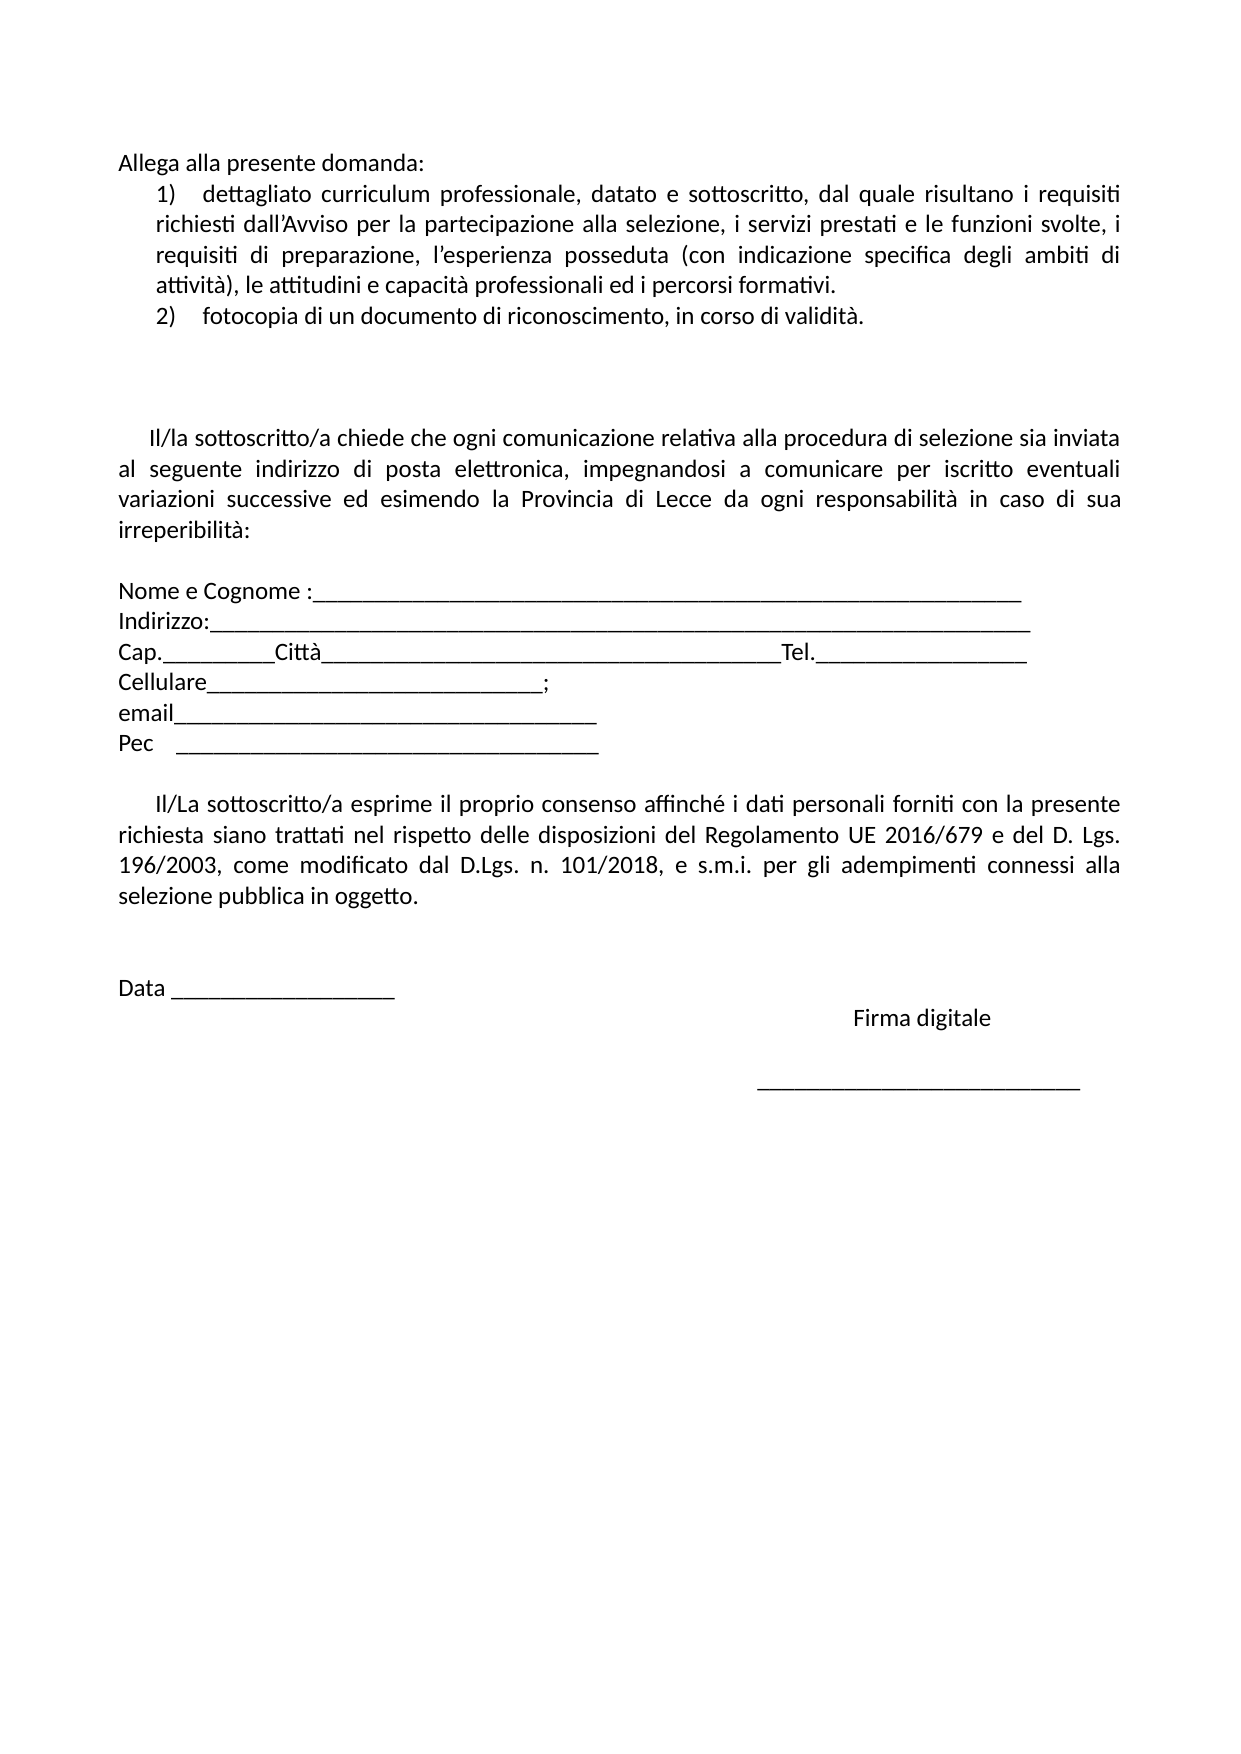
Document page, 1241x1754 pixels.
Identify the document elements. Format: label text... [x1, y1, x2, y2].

text Firma digitale [118, 1002, 1122, 1033]
text Nome e Cognome :_________________________________________________________ [118, 575, 1122, 605]
text Allega alla presente domanda: [118, 148, 1122, 178]
list fotocopia di un documento di riconoscimento, in corso di validità. [156, 300, 1122, 331]
text Indirizzo:__________________________________________________________________ [118, 605, 1122, 636]
text Cap._________Città_____________________________________Tel._________________ [118, 636, 1122, 666]
text Cellulare___________________________; [118, 666, 1122, 697]
list dettagliato curriculum professionale, datato e sottoscritto, dal quale risultano i requisiti richiesti dall’Avviso per la partecipazione alla selezione, i servizi prestati e le funzioni svolte, i requisiti di preparazione, l’esperienza posseduta (con indicazione specifica degli ambiti di attività), le attitudini e capacità professionali ed i percorsi formativi. [156, 178, 1122, 300]
text email__________________________________ [118, 697, 1122, 727]
text __________________________ [118, 1063, 1122, 1094]
text Il/La sottoscritto/a esprime il proprio consenso affinché i dati personali forniti con la presente richiesta siano trattati nel rispetto delle disposizioni del Regolamento UE 2016/679 e del D. Lgs. 196/2003, come modificato dal D.Lgs. n. 101/2018, e s.m.i. per gli adempimenti connessi alla selezione pubblica in oggetto. [118, 788, 1122, 911]
text Il/la sottoscritto/a chiede che ogni comunicazione relativa alla procedura di selezione sia inviata al seguente indirizzo di posta elettronica, impegnandosi a comunicare per iscritto eventuali variazioni successive ed esimendo la Provincia di Lecce da ogni responsabilità in caso di sua irreperibilità: [118, 422, 1122, 544]
text Pec __________________________________ [118, 727, 1122, 758]
text Data __________________ [118, 972, 1122, 1002]
